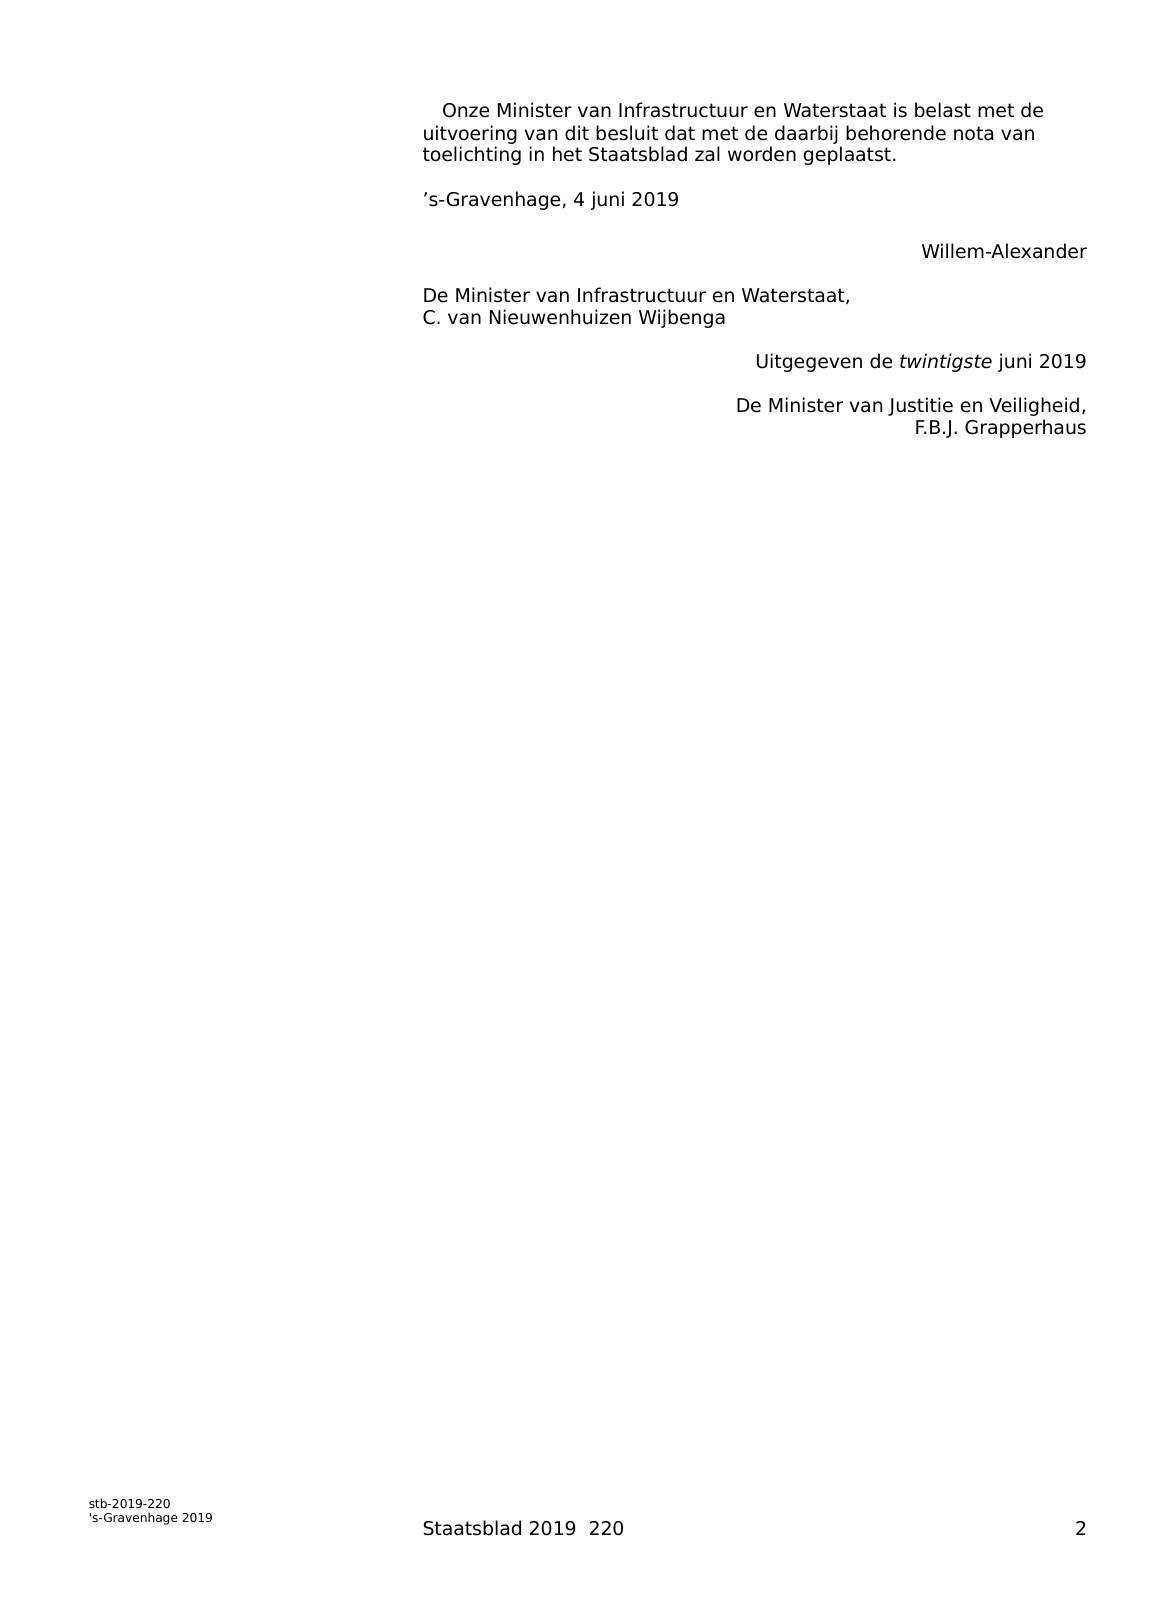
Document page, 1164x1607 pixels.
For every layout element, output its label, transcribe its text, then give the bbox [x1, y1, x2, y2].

text Uitgegeven de twintigste juni 2019 [422, 351, 1087, 373]
text ’s-Gravenhage, 4 juni 2019 [422, 188, 1087, 211]
text Willem-Alexander [422, 241, 1087, 262]
text De Minister van Infrastructuur en Waterstaat, C. van Nieuwenhuizen Wijbenga [422, 285, 1087, 329]
text 's-Gravenhage 2019 [88, 1511, 323, 1525]
text stb-2019-220 [88, 1497, 323, 1511]
text Onze Minister van Infrastructuur en Waterstaat is belast met de uitvoering van dit besluit dat met de daarbij behorende nota van toelichting in het Staatsblad zal worden geplaatst. [422, 100, 1087, 166]
text De Minister van Justitie en Veiligheid, F.B.J. Grapperhaus [422, 395, 1087, 439]
